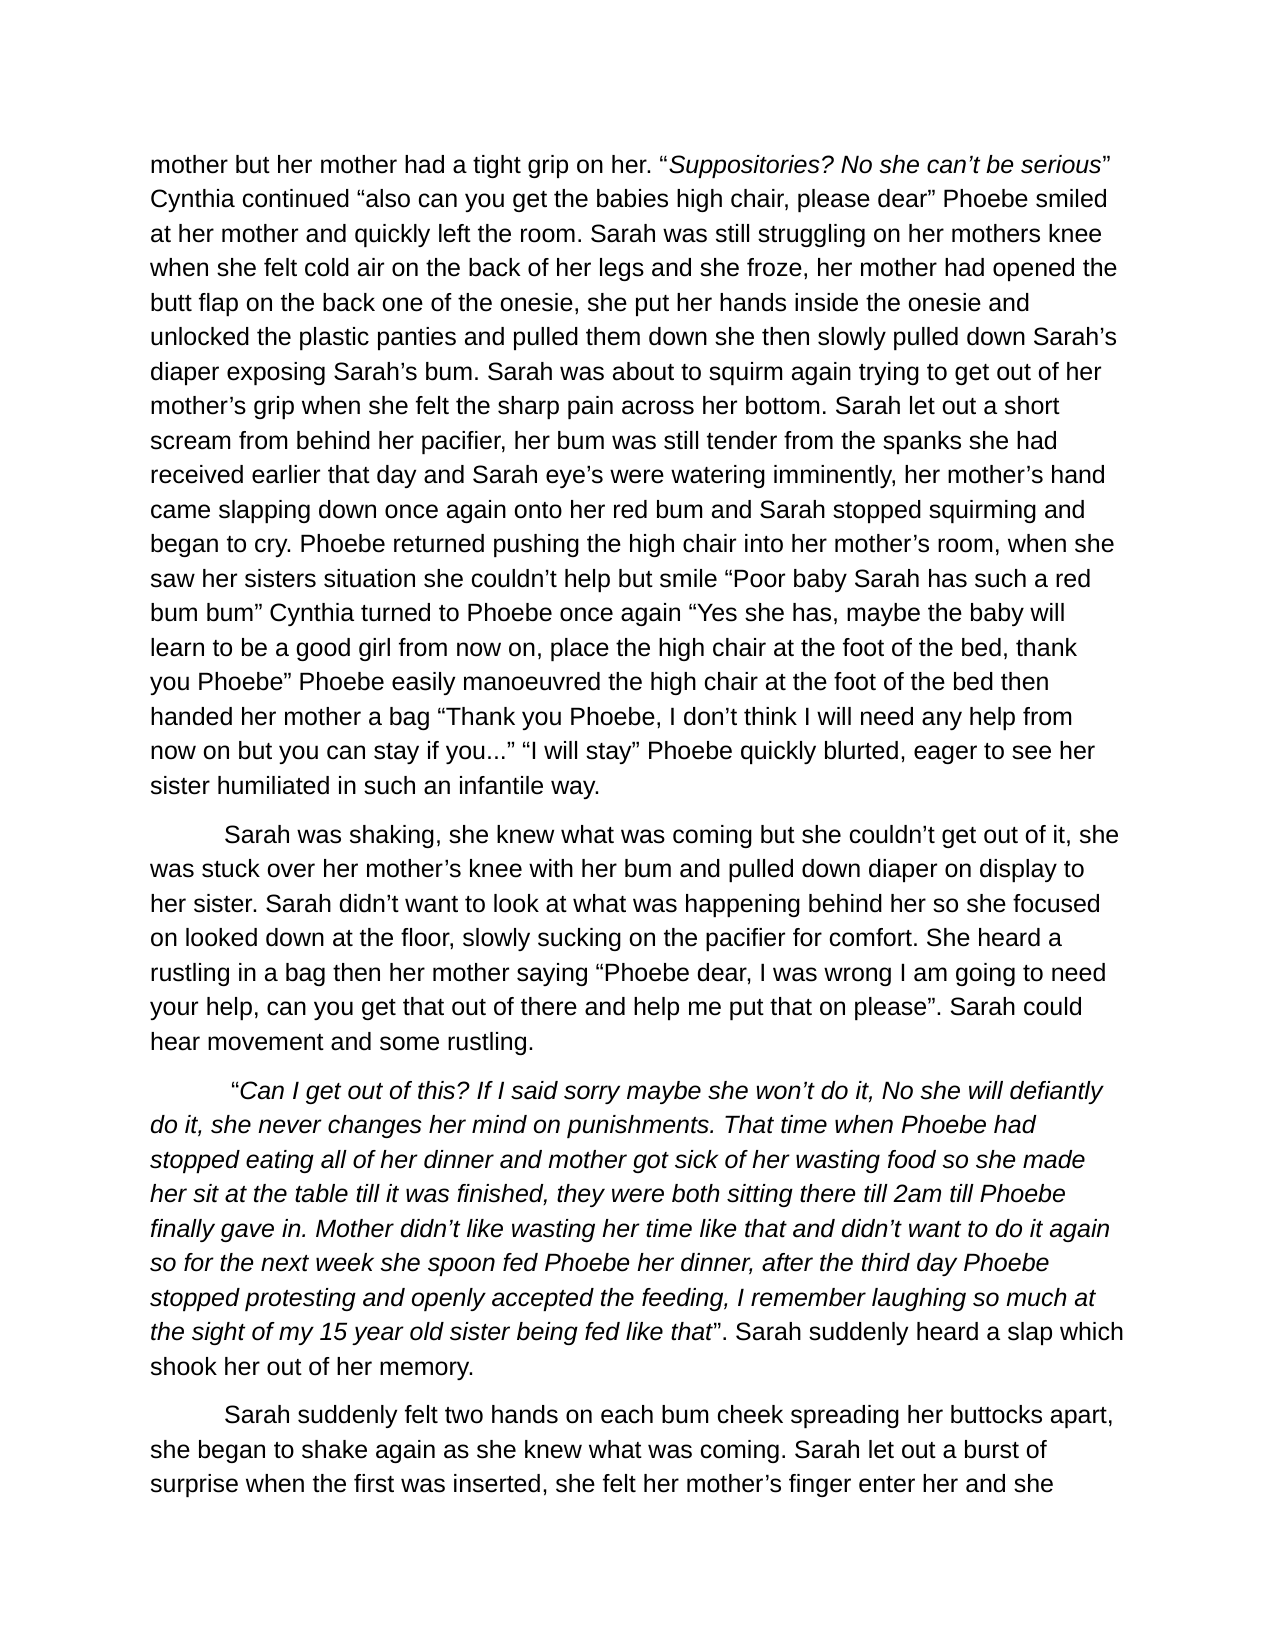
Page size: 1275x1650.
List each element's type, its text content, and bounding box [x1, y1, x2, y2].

text Sarah suddenly felt two hands on each bum cheek spreading her buttocks apart, she began to shake again as she knew what was coming. Sarah let out a burst of surprise when the first was inserted, she felt her mother’s finger enter her and she [150, 1401, 1125, 1498]
text Sarah was shaking, she knew what was coming but she couldn’t get out of it, she was stuck over her mother’s knee with her bum and pulled down diaper on display to her sister. Sarah didn’t want to look at what was happening behind her so she focused on looked down at the floor, slowly sucking on the pacifier for comfort. She heard a rustling in a bag then her mother saying “Phoebe dear, I was wrong I am going to need your help, can you get that out of there and help me put that on please”. Sarah could hear movement and some rustling. [150, 820, 1125, 1055]
text mother but her mother had a tight grip on her. “Suppositories? No she can’t be serious” Cynthia continued “also can you get the babies high chair, please dear” Phoebe smiled at her mother and quickly left the room. Sarah was still struggling on her mothers knee when she felt cold air on the back of her legs and she froze, her mother had opened the butt flap on the back one of the onesie, she put her hands inside the onesie and unlocked the plastic panties and pulled them down she then slowly pulled down Sarah’s diaper exposing Sarah’s bum. Sarah was about to squirm again trying to get out of her mother’s grip when she felt the sharp pain across her bottom. Sarah let out a short scream from behind her pacifier, her bum was still tender from the spanks she had received earlier that day and Sarah eye’s were watering imminently, her mother’s hand came slapping down once again onto her red bum and Sarah stopped squirming and began to cry. Phoebe returned pushing the high chair into her mother’s room, when she saw her sisters situation she couldn’t help but smile “Poor baby Sarah has such a red bum bum” Cynthia turned to Phoebe once again “Yes she has, maybe the baby will learn to be a good girl from now on, place the high chair at the foot of the bed, thank you Phoebe” Phoebe easily manoeuvred the high chair at the foot of the bed then handed her mother a bag “Thank you Phoebe, I don’t think I will need any help from now on but you can stay if you...” “I will stay” Phoebe quickly blurted, eager to see her sister humiliated in such an infantile way. [150, 150, 1125, 799]
text “Can I get out of this? If I said sorry maybe she won’t do it, No she will defiantly do it, she never changes her mind on punishments. That time when Phoebe had stopped eating all of her dinner and mother got sick of her wasting food so she made her sit at the table till it was finished, they were both sitting there till 2am till Phoebe finally gave in. Mother didn’t like wasting her time like that and didn’t want to do it again so for the next week she spoon fed Phoebe her dinner, after the third day Phoebe stopped protesting and openly accepted the feeding, I remember laughing so much at the sight of my 15 year old sister being fed like that”. Sarah suddenly heard a slap which shook her out of her memory. [150, 1076, 1125, 1380]
